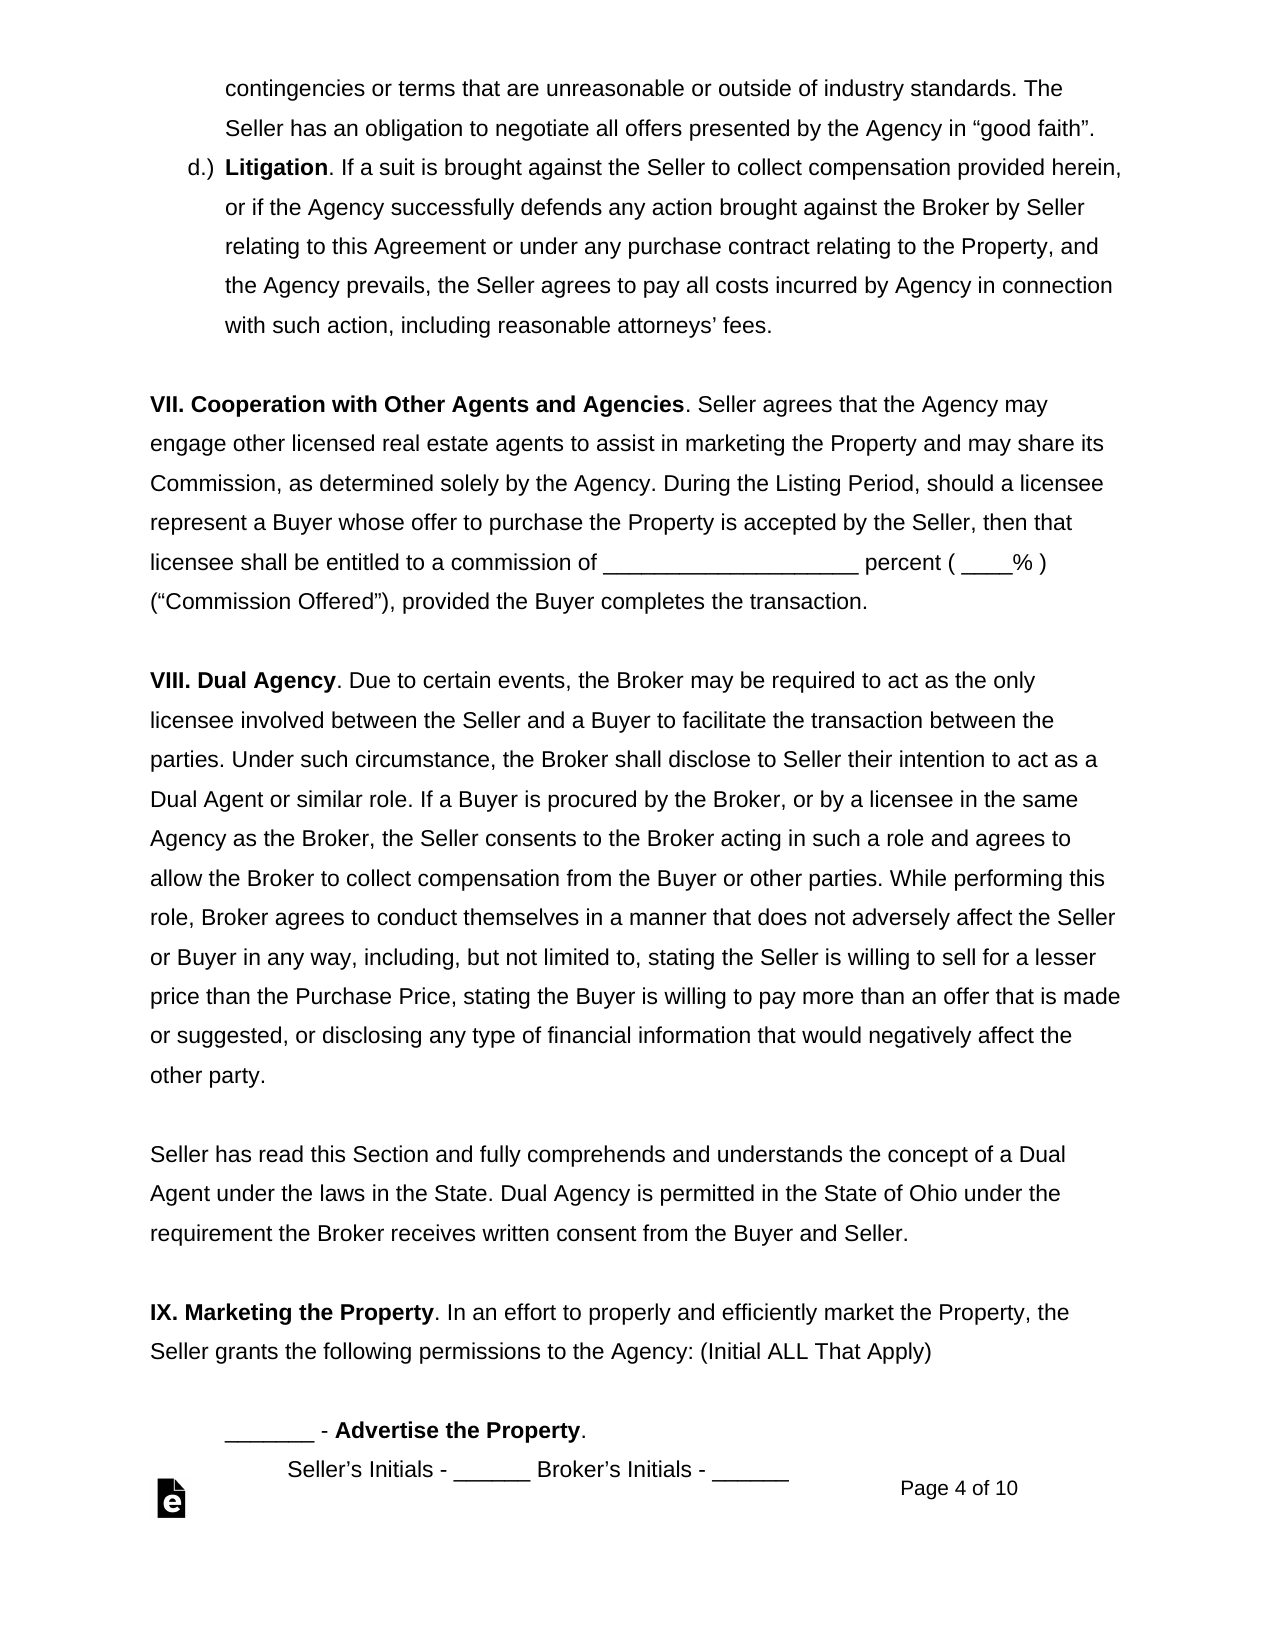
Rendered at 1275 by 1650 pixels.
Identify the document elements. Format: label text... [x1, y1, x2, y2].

text VIII. Dual Agency. Due to certain events, the Broker may be required to act as the only licensee involved between the Seller and a Buyer to facilitate the transaction between the parties. Under such circumstance, the Broker shall disclose to Seller their intention to act as a Dual Agent or similar role. If a Buyer is procured by the Broker, or by a licensee in the same Agency as the Broker, the Seller consents to the Broker acting in such a role and agrees to allow the Broker to collect compensation from the Buyer or other parties. While performing this role, Broker agrees to conduct themselves in a manner that does not adversely affect the Seller or Buyer in any way, including, but not limited to, stating the Seller is willing to sell for a lesser price than the Purchase Price, stating the Buyer is willing to pay more than an offer that is made or suggested, or disclosing any type of financial information that would negatively affect the other party. [150, 667, 1125, 1088]
list contingencies or terms that are unreasonable or outside of industry standards. The Seller has an obligation to negotiate all offers presented by the Agency in “good faith”. [187, 75, 1125, 141]
text _______ - Advertise the Property. [225, 1417, 1125, 1444]
list Litigation. If a suit is brought against the Seller to collect compensation provided herein, or if the Agency successfully defends any action brought against the Broker by Seller relating to this Agreement or under any purchase contract relating to the Property, and the Agency prevails, the Seller agrees to pay all costs incurred by Agency in connection with such action, including reasonable attorneys’ fees. [187, 154, 1125, 338]
text Seller has read this Section and fully comprehends and understands the concept of a Dual Agent under the laws in the State. Dual Agency is permitted in the State of Ohio under the requirement the Broker receives written consent from the Buyer and Seller. [150, 1141, 1125, 1246]
text IX. Marketing the Property. In an effort to properly and efficiently market the Property, the Seller grants the following permissions to the Agency: (Initial ALL That Apply) [150, 1299, 1125, 1365]
text VII. Cooperation with Other Agents and Agencies. Seller agrees that the Agency may engage other licensed real estate agents to assist in marketing the Property and may share its Commission, as determined solely by the Agency. During the Listing Period, should a licensee represent a Buyer whose offer to purchase the Property is accepted by the Seller, then that licensee shall be entitled to a commission of ____________________ percent ( ____% ) (“Commission Offered”), provided the Buyer completes the transaction. [150, 391, 1125, 614]
